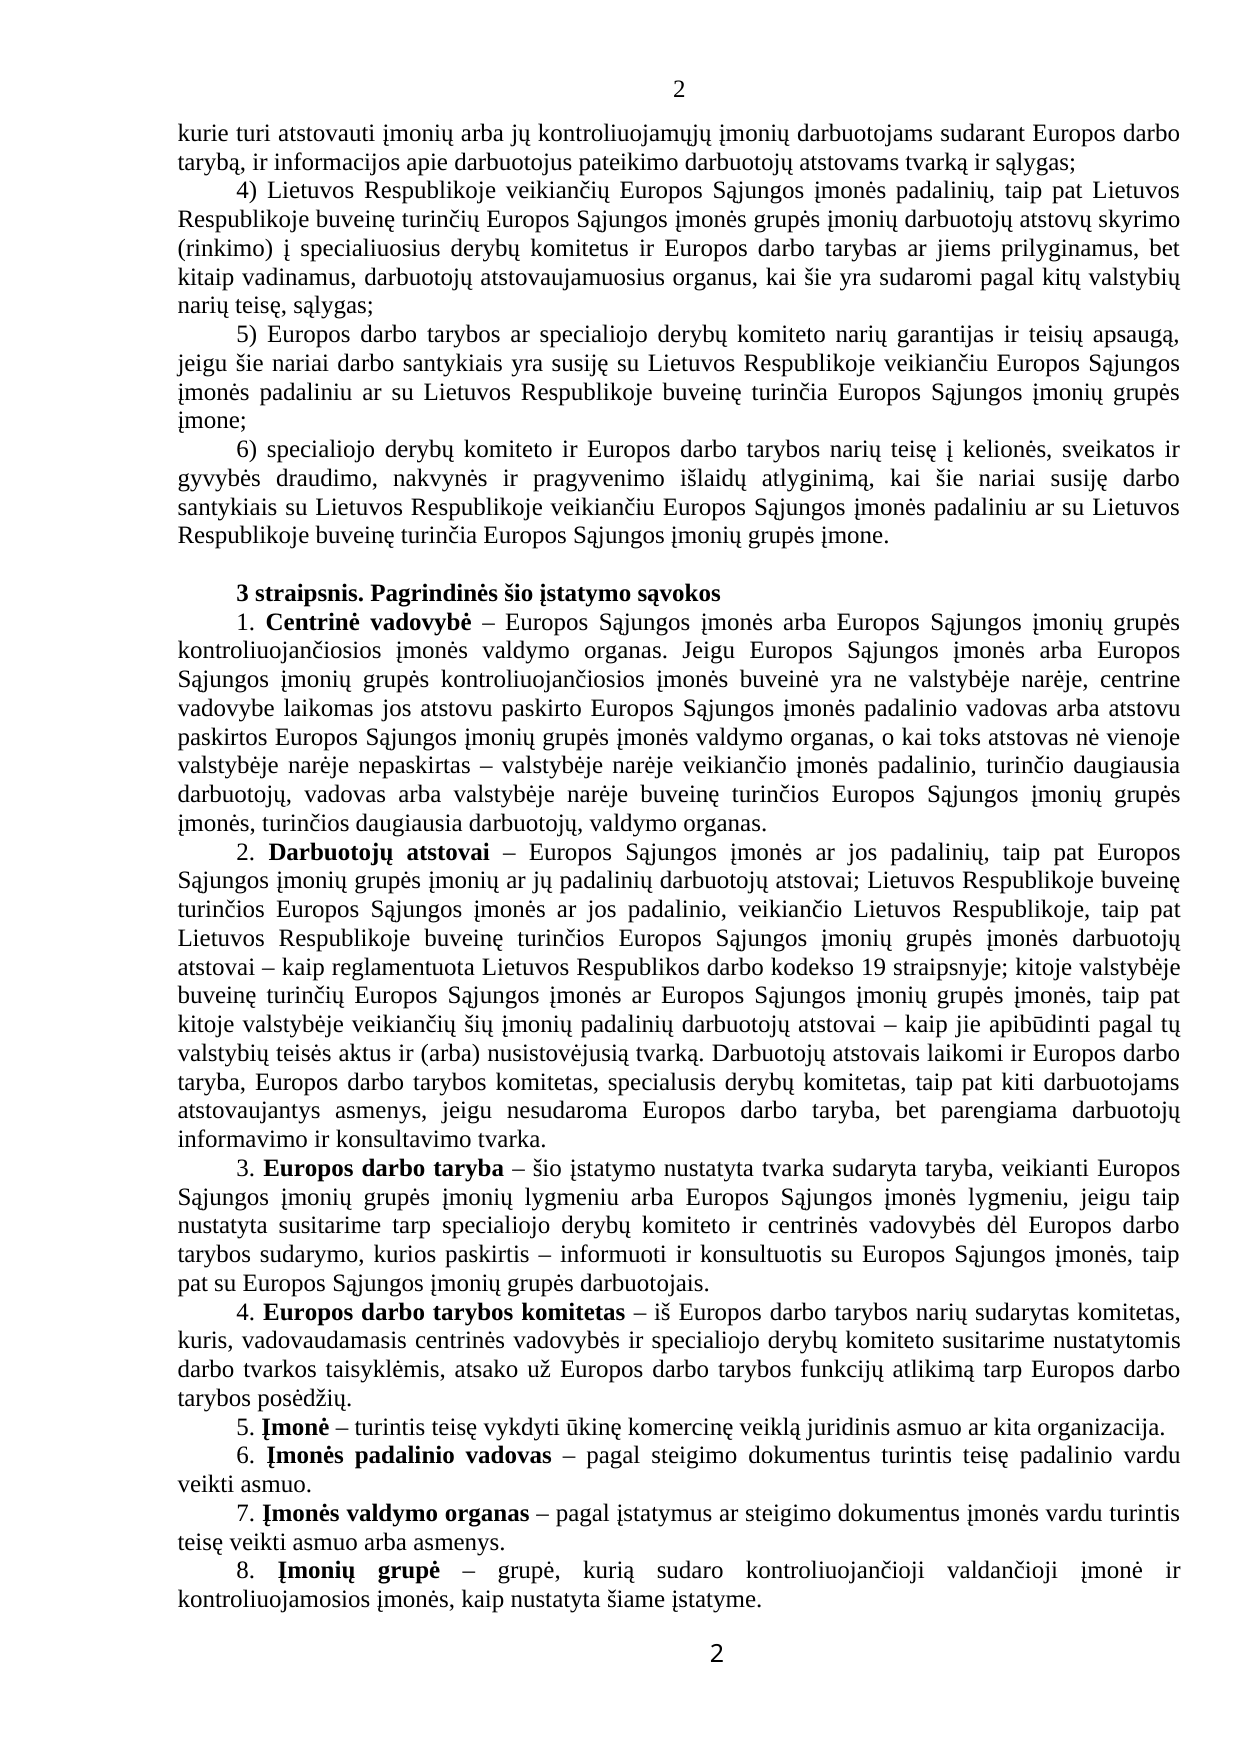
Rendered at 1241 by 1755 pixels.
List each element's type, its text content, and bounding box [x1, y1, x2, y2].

text 2. Darbuotojų atstovai – Europos Sąjungos įmonės ar jos padalinių, taip pat Europos Sąjungos įmonių grupės įmonių ar jų padalinių darbuotojų atstovai; Lietuvos Respublikoje buveinę turinčios Europos Sąjungos įmonės ar jos padalinio, veikiančio Lietuvos Respublikoje, taip pat Lietuvos Respublikoje buveinę turinčios Europos Sąjungos įmonių grupės įmonės darbuotojų atstovai – kaip reglamentuota Lietuvos Respublikos darbo kodekso 19 straipsnyje; kitoje valstybėje buveinę turinčių Europos Sąjungos įmonės ar Europos Sąjungos įmonių grupės įmonės, taip pat kitoje valstybėje veikiančių šių įmonių padalinių darbuotojų atstovai – kaip jie apibūdinti pagal tų valstybių teisės aktus ir (arba) nusistovėjusią tvarką. Darbuotojų atstovais laikomi ir Europos darbo taryba, Europos darbo tarybos komitetas, specialusis derybų komitetas, taip pat kiti darbuotojams atstovaujantys asmenys, jeigu nesudaroma Europos darbo taryba, bet parengiama darbuotojų informavimo ir konsultavimo tvarka. [177, 837, 1181, 1153]
text kurie turi atstovauti įmonių arba jų kontroliuojamųjų įmonių darbuotojams sudarant Europos darbo tarybą, ir informacijos apie darbuotojus pateikimo darbuotojų atstovams tvarką ir sąlygas; [177, 118, 1181, 176]
text 3 straipsnis. Pagrindinės šio įstatymo sąvokos [177, 578, 1181, 607]
text 7. Įmonės valdymo organas – pagal įstatymus ar steigimo dokumentus įmonės vardu turintis teisę veikti asmuo arba asmenys. [177, 1498, 1181, 1556]
text 4) Lietuvos Respublikoje veikiančių Europos Sąjungos įmonės padalinių, taip pat Lietuvos Respublikoje buveinę turinčių Europos Sąjungos įmonės grupės įmonių darbuotojų atstovų skyrimo (rinkimo) į specialiuosius derybų komitetus ir Europos darbo tarybas ar jiems prilyginamus, bet kitaip vadinamus, darbuotojų atstovaujamuosius organus, kai šie yra sudaromi pagal kitų valstybių narių teisę, sąlygas; [177, 176, 1181, 319]
text 4. Europos darbo tarybos komitetas – iš Europos darbo tarybos narių sudarytas komitetas, kuris, vadovaudamasis centrinės vadovybės ir specialiojo derybų komiteto susitarime nustatytomis darbo tvarkos taisyklėmis, atsako už Europos darbo tarybos funkcijų atlikimą tarp Europos darbo tarybos posėdžių. [177, 1297, 1181, 1412]
text 8. Įmonių grupė – grupė, kurią sudaro kontroliuojančioji valdančioji įmonė ir kontroliuojamosios įmonės, kaip nustatyta šiame įstatyme. [177, 1556, 1181, 1613]
text 6) specialiojo derybų komiteto ir Europos darbo tarybos narių teisę į kelionės, sveikatos ir gyvybės draudimo, nakvynės ir pragyvenimo išlaidų atlyginimą, kai šie nariai susiję darbo santykiais su Lietuvos Respublikoje veikiančiu Europos Sąjungos įmonės padaliniu ar su Lietuvos Respublikoje buveinę turinčia Europos Sąjungos įmonių grupės įmone. [177, 434, 1181, 549]
text 6. Įmonės padalinio vadovas – pagal steigimo dokumentus turintis teisę padalinio vardu veikti asmuo. [177, 1441, 1181, 1498]
text 3. Europos darbo taryba – šio įstatymo nustatyta tvarka sudaryta taryba, veikianti Europos Sąjungos įmonių grupės įmonių lygmeniu arba Europos Sąjungos įmonės lygmeniu, jeigu taip nustatyta susitarime tarp specialiojo derybų komiteto ir centrinės vadovybės dėl Europos darbo tarybos sudarymo, kurios paskirtis – informuoti ir konsultuotis su Europos Sąjungos įmonės, taip pat su Europos Sąjungos įmonių grupės darbuotojais. [177, 1153, 1181, 1297]
text 1. Centrinė vadovybė – Europos Sąjungos įmonės arba Europos Sąjungos įmonių grupės kontroliuojančiosios įmonės valdymo organas. Jeigu Europos Sąjungos įmonės arba Europos Sąjungos įmonių grupės kontroliuojančiosios įmonės buveinė yra ne valstybėje narėje, centrine vadovybe laikomas jos atstovu paskirto Europos Sąjungos įmonės padalinio vadovas arba atstovu paskirtos Europos Sąjungos įmonių grupės įmonės valdymo organas, o kai toks atstovas nė vienoje valstybėje narėje nepaskirtas – valstybėje narėje veikiančio įmonės padalinio, turinčio daugiausia darbuotojų, vadovas arba valstybėje narėje buveinę turinčios Europos Sąjungos įmonių grupės įmonės, turinčios daugiausia darbuotojų, valdymo organas. [177, 607, 1181, 837]
text 5) Europos darbo tarybos ar specialiojo derybų komiteto narių garantijas ir teisių apsaugą, jeigu šie nariai darbo santykiais yra susiję su Lietuvos Respublikoje veikiančiu Europos Sąjungos įmonės padaliniu ar su Lietuvos Respublikoje buveinę turinčia Europos Sąjungos įmonių grupės įmone; [177, 319, 1181, 434]
text 5. Įmonė – turintis teisę vykdyti ūkinę komercinę veiklą juridinis asmuo ar kita organizacija. [177, 1412, 1181, 1441]
